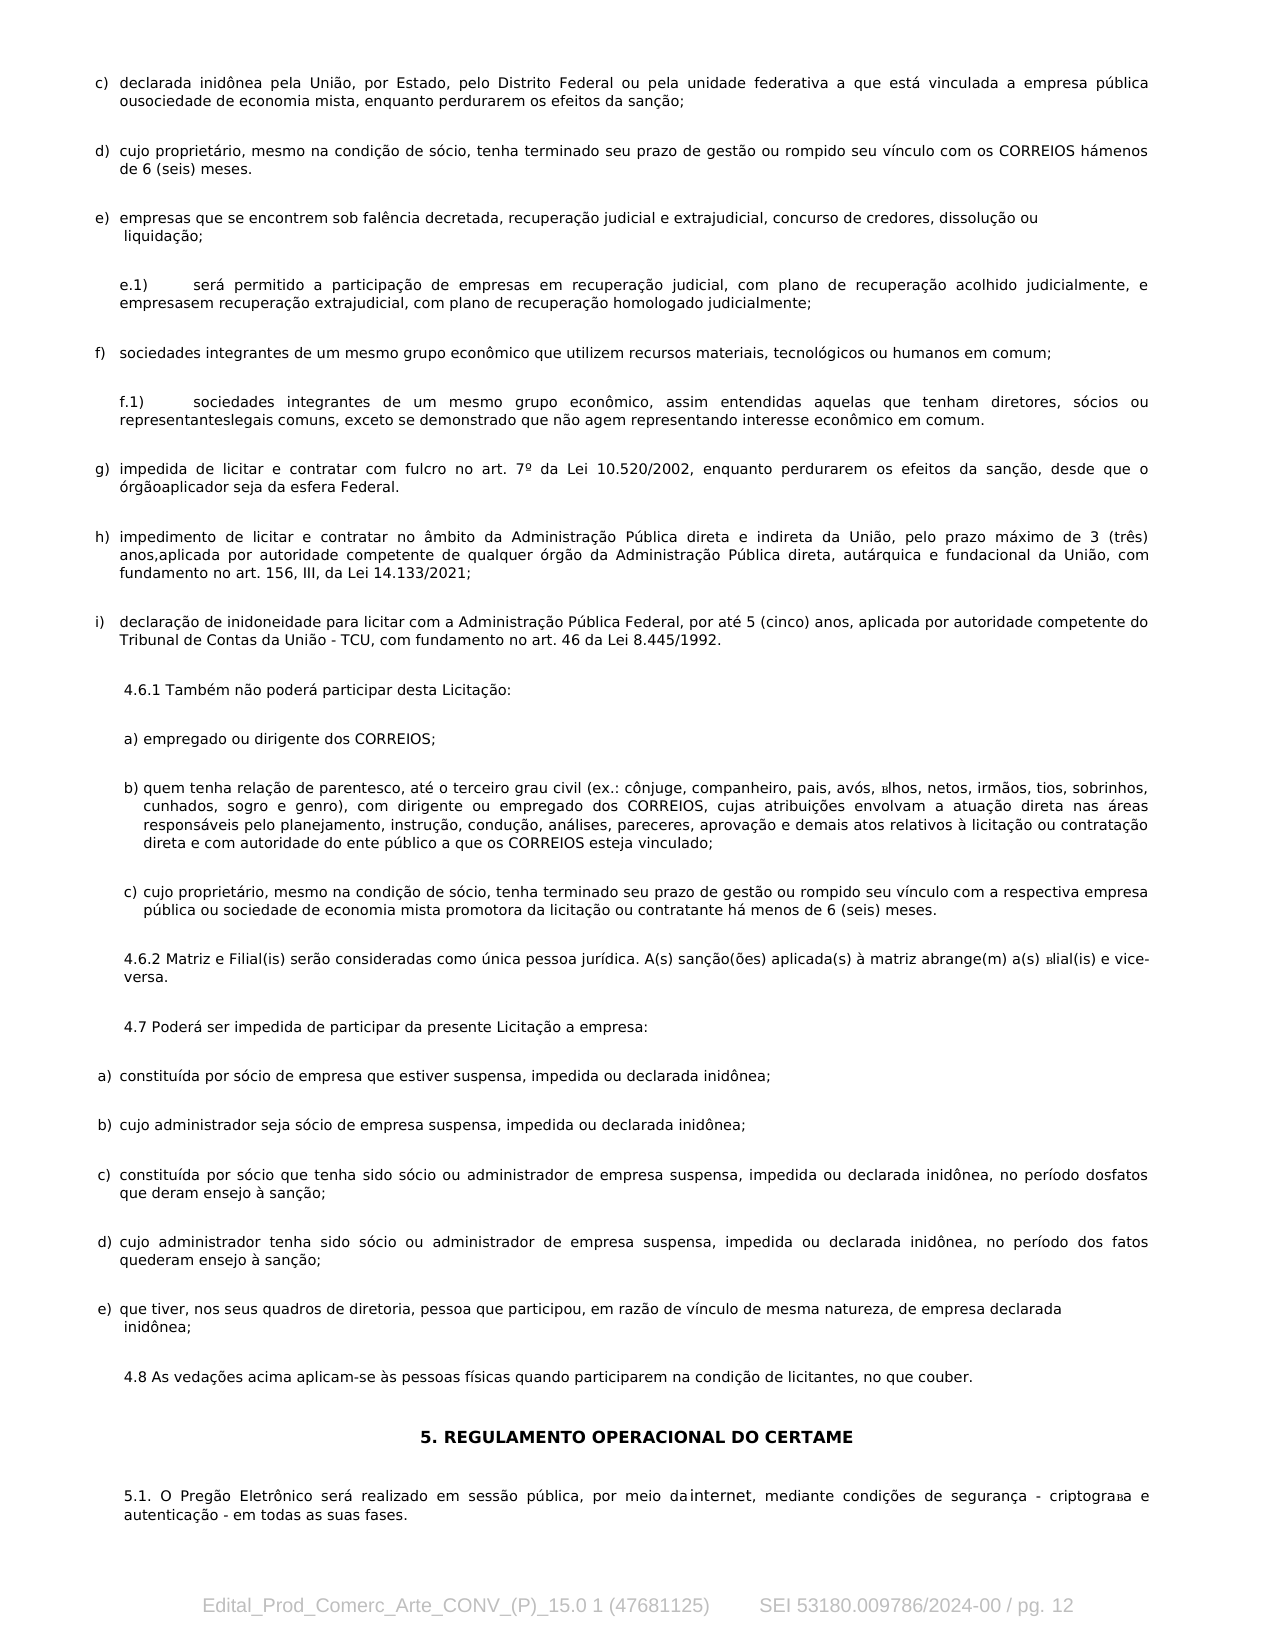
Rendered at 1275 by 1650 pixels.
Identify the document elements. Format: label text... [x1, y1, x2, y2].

subtitle 5. REGULAMENTO OPERACIONAL DO CERTAME [119, 1428, 1154, 1447]
list empresas que se encontrem sob falência decretada, recuperação judicial e extrajudicial, concurso de credores, dissolução ou [95, 210, 1151, 227]
text 4.6.2 Matriz e Filial(is) serão consideradas como única pessoa jurídica. A(s) sanção(ões) aplicada(s) à matriz abrange(m) a(s) lial(is) e vice-versa. [124, 951, 1151, 986]
text liquidação; [124, 228, 1151, 245]
list declaração de inidoneidade para licitar com a Administração Pública Federal, por até 5 (cinco) anos, aplicada por autoridade competente do Tribunal de Contas da União - TCU, com fundamento no art. 46 da Lei 8.445/1992. [95, 614, 1151, 649]
list constituída por sócio de empresa que estiver suspensa, impedida ou declarada inidônea; [97, 1068, 1151, 1085]
list será permitido a participação de empresas em recuperação judicial, com plano de recuperação acolhido judicialmente, e empresasem recuperação extrajudicial, com plano de recuperação homologado judicialmente; [119, 277, 1151, 312]
list que tiver, nos seus quadros de diretoria, pessoa que participou, em razão de vínculo de mesma natureza, de empresa declarada [97, 1301, 1151, 1318]
text 4.8 As vedações acima aplicam-se às pessoas físicas quando participarem na condição de licitantes, no que couber. [124, 1368, 1151, 1386]
text 4.6.1 Também não poderá participar desta Licitação: [124, 682, 1151, 698]
list sociedades integrantes de um mesmo grupo econômico que utilizem recursos materiais, tecnológicos ou humanos em comum; [95, 344, 1151, 362]
list impedimento de licitar e contratar no âmbito da Administração Pública direta e indireta da União, pelo prazo máximo de 3 (três) anos,aplicada por autoridade competente de qualquer órgão da Administração Pública direta, autárquica e fundacional da União, com fundamento no art. 156, III, da Lei 14.133/2021; [95, 529, 1151, 582]
text inidônea; [124, 1319, 1151, 1336]
list cujo administrador seja sócio de empresa suspensa, impedida ou declarada inidônea; [97, 1117, 1151, 1134]
list cujo administrador tenha sido sócio ou administrador de empresa suspensa, impedida ou declarada inidônea, no período dos fatos quederam ensejo à sanção; [97, 1234, 1151, 1269]
text 4.7 Poderá ser impedida de participar da presente Licitação a empresa: [124, 1018, 1151, 1036]
text 5.1. O Pregão Eletrônico será realizado em sessão pública, por meio dainternet, mediante condições de segurança - criptograa e autenticação - em todas as suas fases. [124, 1487, 1151, 1523]
list declarada inidônea pela União, por Estado, pelo Distrito Federal ou pela unidade federativa a que está vinculada a empresa pública ousociedade de economia mista, enquanto perdurarem os efeitos da sanção; [95, 75, 1151, 110]
list constituída por sócio que tenha sido sócio ou administrador de empresa suspensa, impedida ou declarada inidônea, no período dosfatos que deram ensejo à sanção; [97, 1166, 1151, 1201]
list cujo proprietário, mesmo na condição de sócio, tenha terminado seu prazo de gestão ou rompido seu vínculo com os CORREIOS hámenos de 6 (seis) meses. [95, 142, 1151, 177]
list quem tenha relação de parentesco, até o terceiro grau civil (ex.: cônjuge, companheiro, pais, avós, lhos, netos, irmãos, tios, sobrinhos, cunhados, sogro e genro), com dirigente ou empregado dos CORREIOS, cujas atribuições envolvam a atuação direta nas áreas responsáveis pelo planejamento, instrução, condução, análises, pareceres, aprovação e demais atos relativos à licitação ou contratação direta e com autoridade do ente público a que os CORREIOS esteja vinculado; [124, 780, 1151, 851]
list empregado ou dirigente dos CORREIOS; [124, 731, 1151, 748]
list impedida de licitar e contratar com fulcro no art. 7º da Lei 10.520/2002, enquanto perdurarem os efeitos da sanção, desde que o órgãoaplicador seja da esfera Federal. [95, 461, 1151, 496]
list sociedades integrantes de um mesmo grupo econômico, assim entendidas aquelas que tenham diretores, sócios ou representanteslegais comuns, exceto se demonstrado que não agem representando interesse econômico em comum. [119, 394, 1151, 429]
list cujo proprietário, mesmo na condição de sócio, tenha terminado seu prazo de gestão ou rompido seu vínculo com a respectiva empresa pública ou sociedade de economia mista promotora da licitação ou contratante há menos de 6 (seis) meses. [124, 884, 1151, 919]
